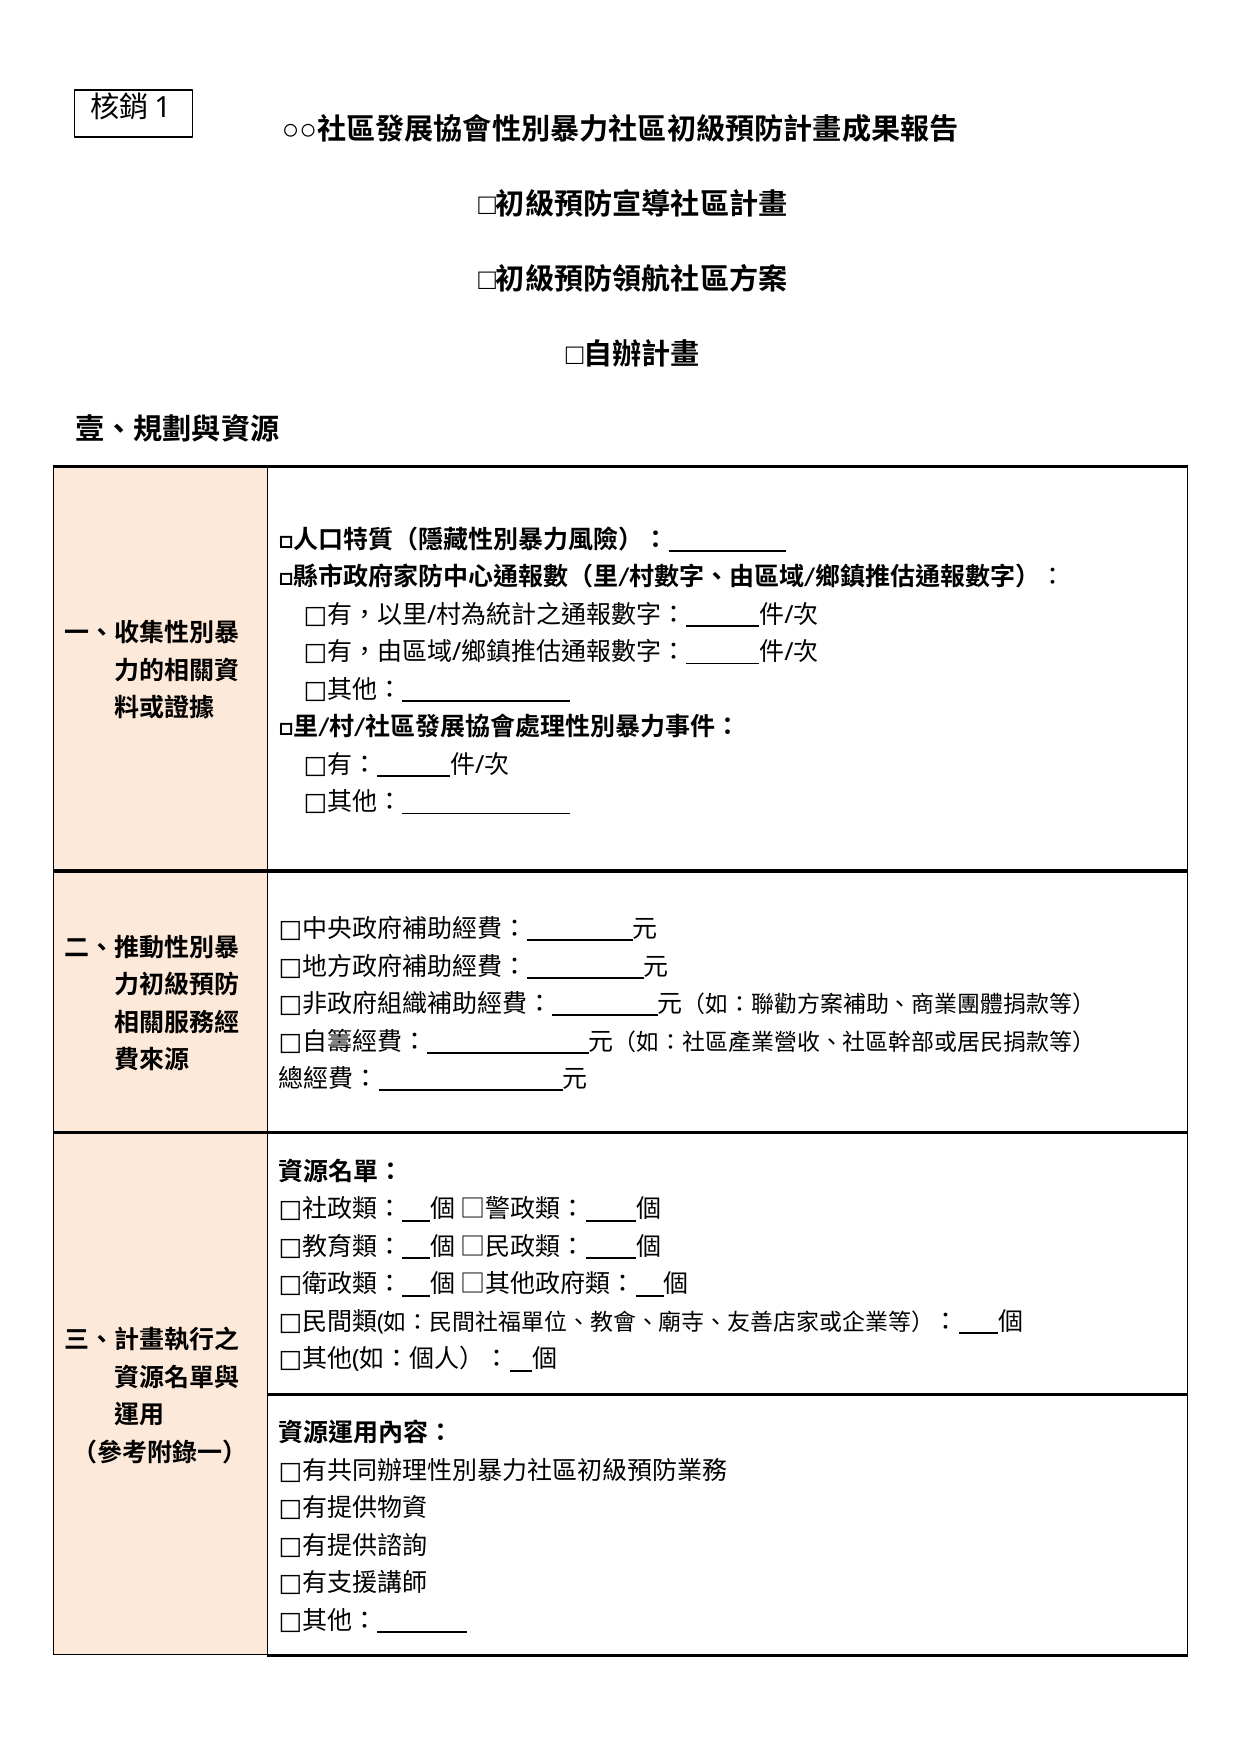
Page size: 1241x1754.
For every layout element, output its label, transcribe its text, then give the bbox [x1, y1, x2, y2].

table_header 一、收集性別暴力的相關資料或證據 [54, 468, 267, 869]
text 壹、規劃與資源 [75, 389, 1165, 464]
text ○○社區發展協會性別暴力社區初級預防計畫成果報告 [75, 89, 1165, 164]
table_cell 資源名單： □社政類： 個 □警政類： 個 □教育類： 個 □民政類： 個 □衛政類： 個 □其他政府類： 個 □民間類(如：民間社福單位、教會、廟寺、友善店家或企業等）： 個 □其他(如：個人）： 個 [268, 1134, 1187, 1392]
table_cell 資源運用內容： □有共同辦理性別暴力社區初級預防業務 □有提供物資 □有提供諮詢 □有支援講師 □其他： [268, 1396, 1187, 1654]
table_cell □中央政府補助經費： 元 □地方政府補助經費： 元 □非政府組織補助經費： 元（如：聯勸方案補助、商業團體捐款等） □自籌經費： 元（如：社區產業營收、社區幹部或居民捐款等） 總經費： 元 [268, 873, 1187, 1131]
text □自辦計畫 [100, 314, 1165, 389]
table_header □人口特質（隱藏性別暴力風險）： □縣市政府家防中心通報數（里/村數字、由區域/鄉鎮推估通報數字）： □有，以里/村為統計之通報數字： 件/次 □有，由區域/鄉鎮推估通報數字： 件/次 □其他： □里/村/社區發展協會處理性別暴力事件： □有： 件/次 □其他： [268, 468, 1187, 869]
text □初級預防宣導社區計畫 [100, 164, 1165, 239]
table_cell 三、計畫執行之資源名單與運用 （參考附錄一） [54, 1134, 267, 1654]
text □初級預防領航社區方案 [100, 239, 1165, 314]
text 核銷1 [90, 98, 177, 123]
table_cell 二、推動性別暴力初級預防相關服務經費來源 [54, 873, 267, 1131]
